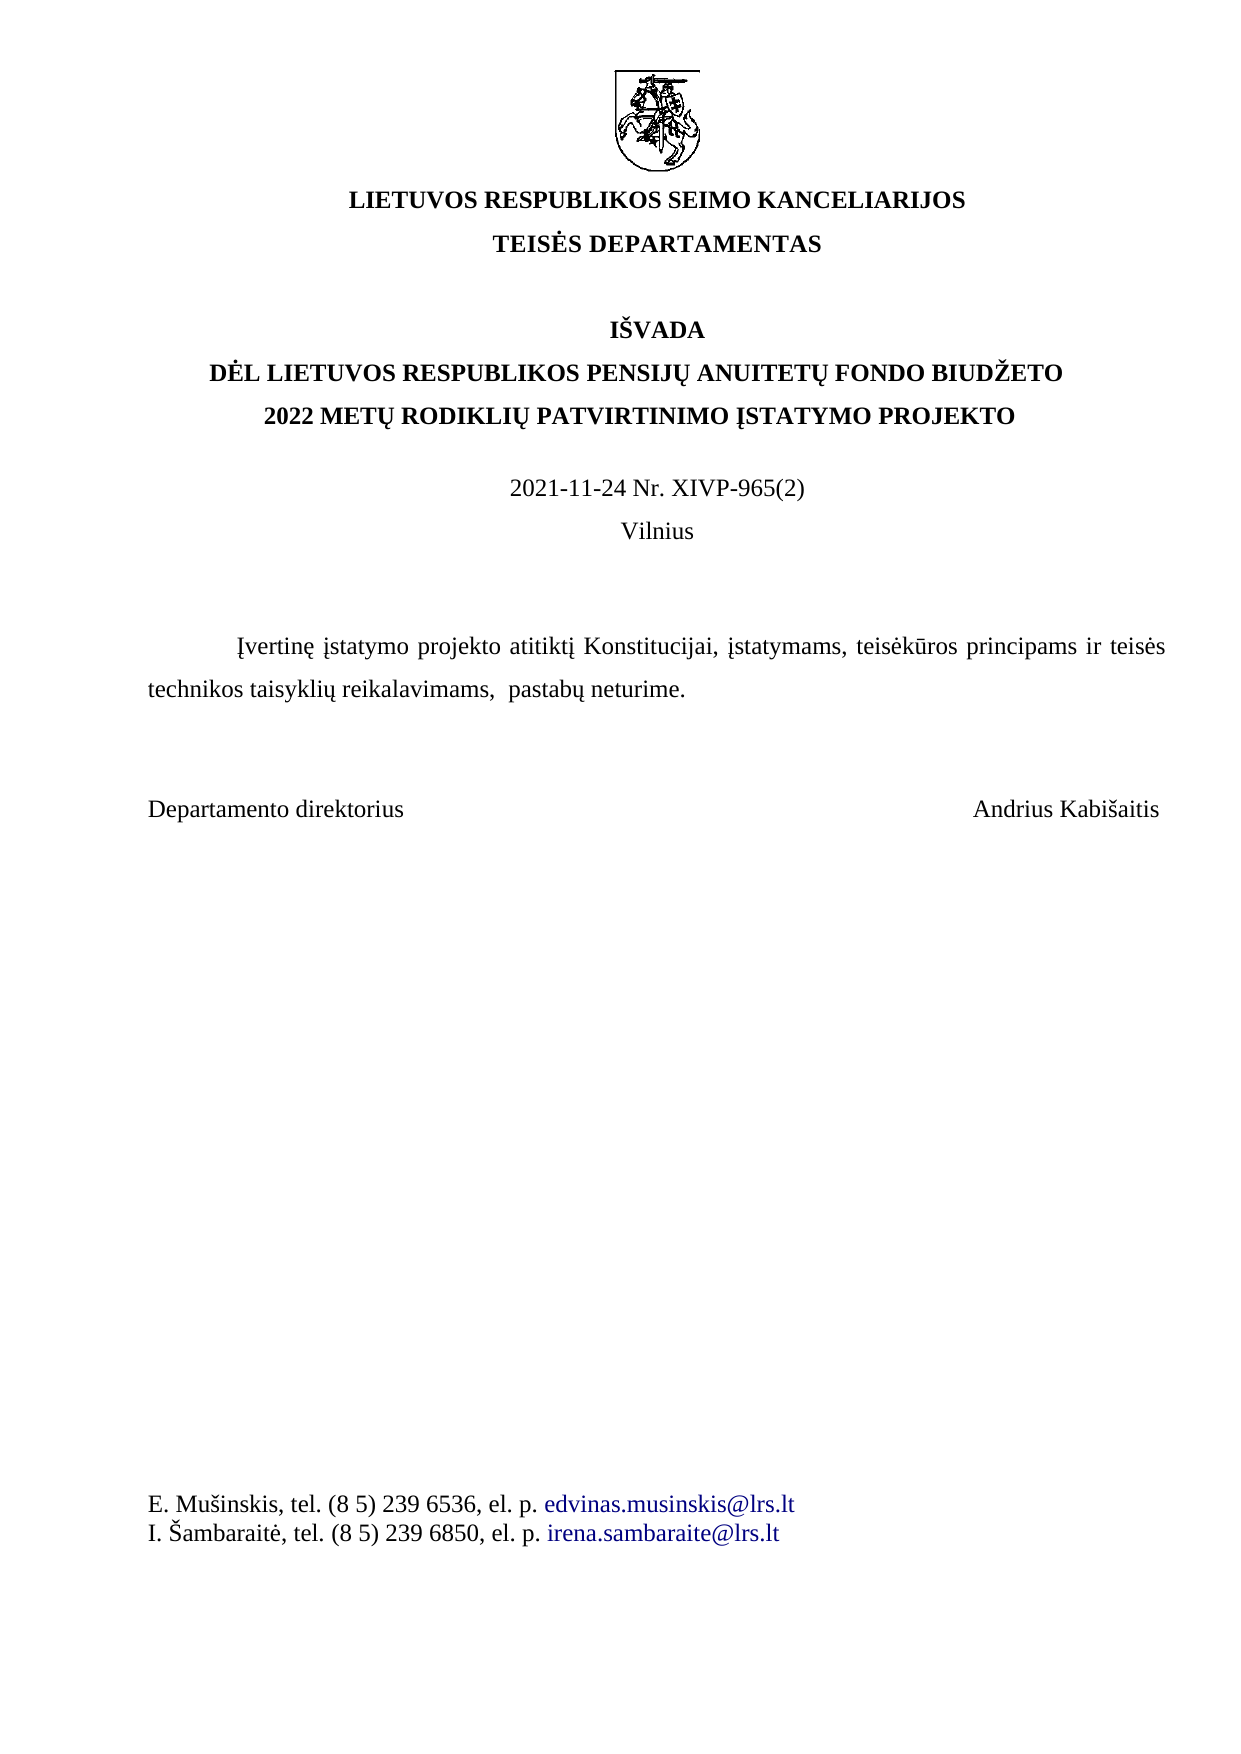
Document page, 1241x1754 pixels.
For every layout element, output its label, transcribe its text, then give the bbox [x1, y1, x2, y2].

text DĖL LIETUVOS RESPUBLIKOS pensijų anuitetų FONDO BIUDŽETO [148, 358, 1131, 387]
text LIETUVOS RESPUBLIKOS SEIMO KANCELIARIJOS [148, 186, 1167, 214]
text 2022 METŲ RODIKLIŲ PATVIRTINIMO ĮSTATYMO PROJEKTO [148, 401, 1131, 430]
text I. Šambaraitė, tel. (8 5) 239 6850, el. p. irena.sambaraite@lrs.lt [148, 1518, 1167, 1547]
text 2021-11-24 Nr. XIVP-965(2) [148, 473, 1167, 502]
text E. Mušinskis, tel. (8 5) 239 6536, el. p. edvinas.musinskis@lrs.lt [148, 1489, 1167, 1518]
text Įvertinę įstatymo projekto atitiktį Konstitucijai, įstatymams, teisėkūros principams ir teisės technikos taisyklių reikalavimams, pastabų neturime. [148, 631, 1167, 703]
text IŠVADA [148, 315, 1167, 344]
text Vilnius [148, 516, 1167, 545]
text Departamento direktorius Andrius Kabišaitis [148, 786, 1162, 823]
text TEISĖS DEPARTAMENTAS [148, 229, 1167, 257]
